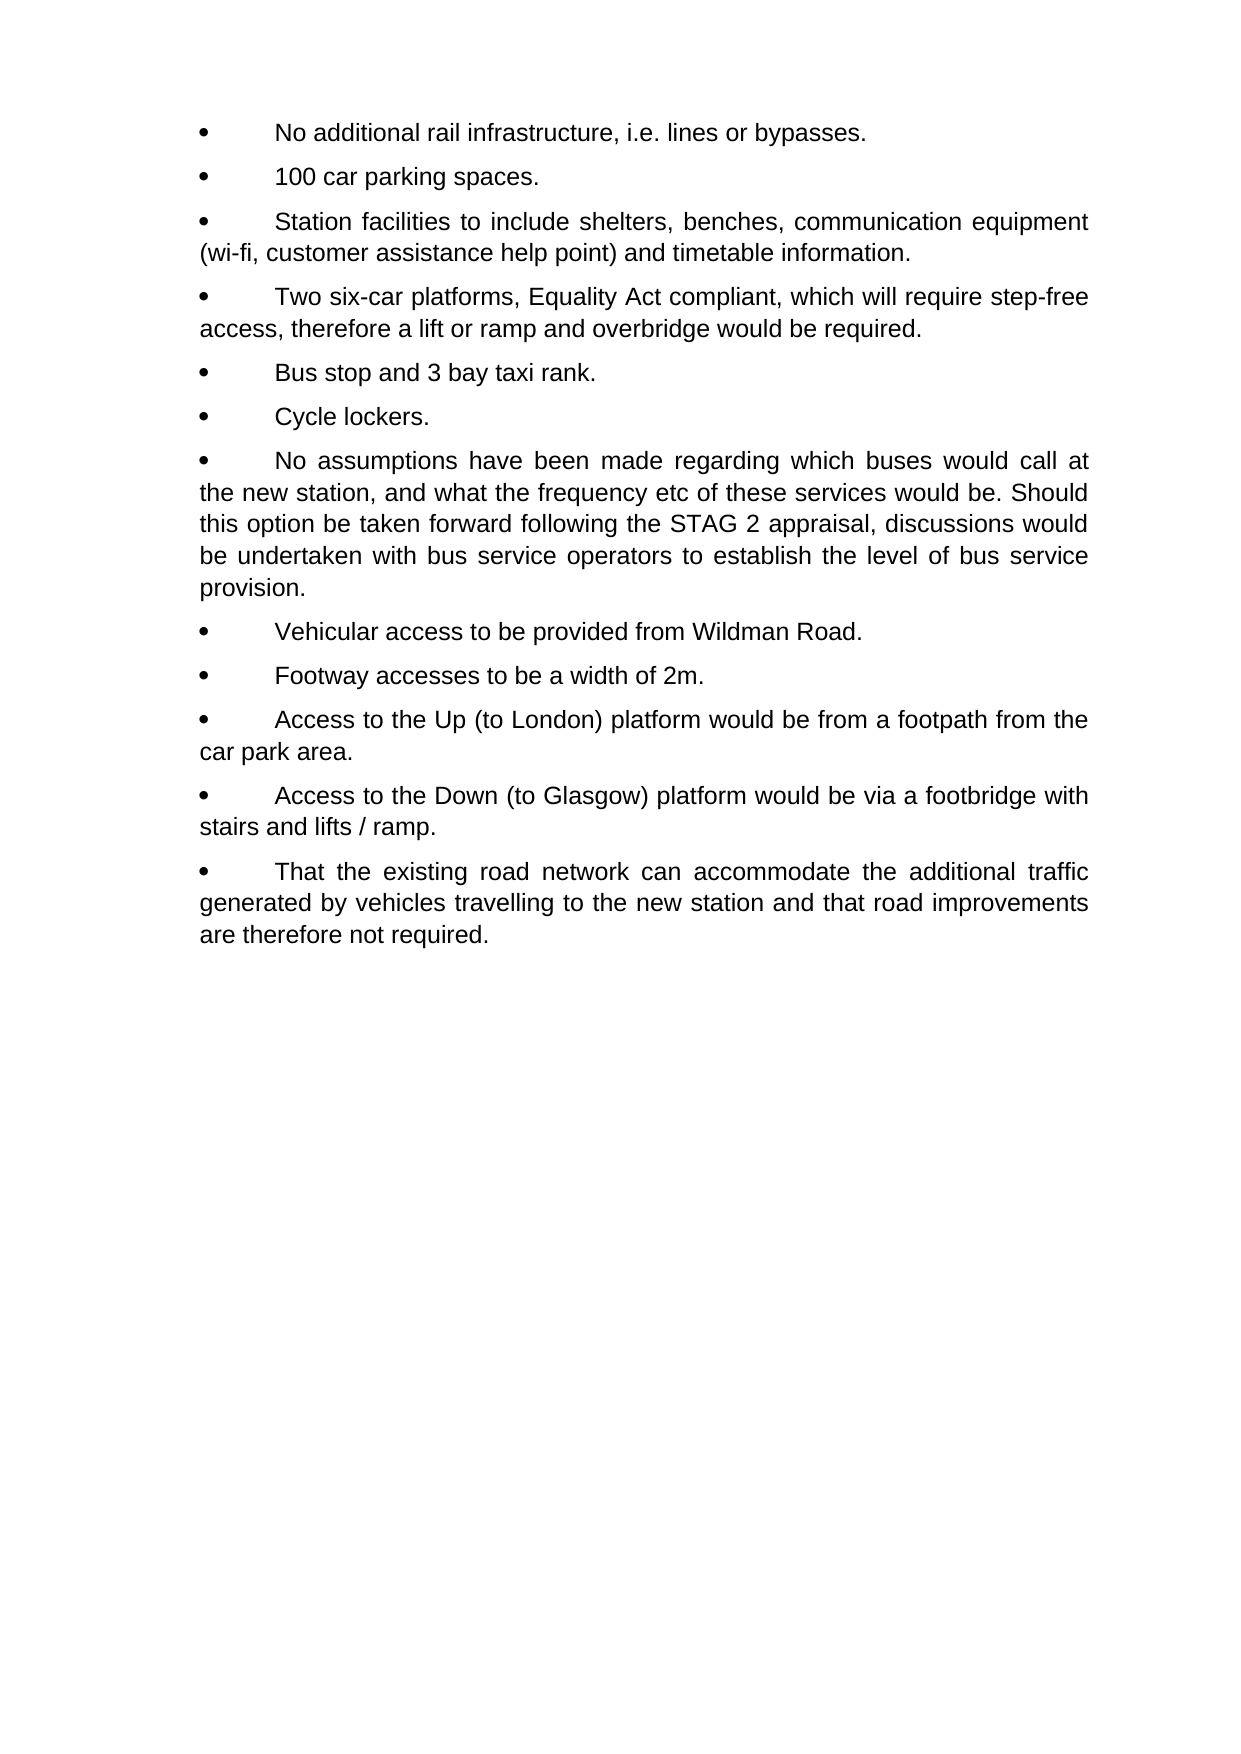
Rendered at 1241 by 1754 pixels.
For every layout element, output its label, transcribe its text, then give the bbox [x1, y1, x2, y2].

list That the existing road network can accommodate the additional traffic generated by vehicles travelling to the new station and that road improvements are therefore not required. [199, 856, 1090, 948]
list Two six-car platforms, Equality Act compliant, which will require step-free access, therefore a lift or ramp and overbridge would be required. [199, 282, 1090, 343]
list Station facilities to include shelters, benches, communication equipment (wi-fi, customer assistance help point) and timetable information. [199, 206, 1090, 267]
list No assumptions have been made regarding which buses would call at the new station, and what the frequency etc of these services would be. Should this option be taken forward following the STAG 2 appraisal, discussions would be undertaken with bus service operators to establish the level of bus service provision. [199, 446, 1090, 601]
list Cycle lockers. [199, 402, 1090, 431]
list 100 car parking spaces. [199, 162, 1090, 191]
list No additional rail infrastructure, i.e. lines or bypasses. [199, 118, 1090, 147]
list Vehicular access to be provided from Wildman Road. [199, 617, 1090, 646]
list Access to the Down (to Glasgow) platform would be via a footbridge with stairs and lifts / ramp. [199, 781, 1090, 841]
list Access to the Up (to London) platform would be from a footpath from the car park area. [199, 705, 1090, 765]
list Footway accesses to be a width of 2m. [199, 661, 1090, 690]
list Bus stop and 3 bay taxi rank. [199, 358, 1090, 387]
